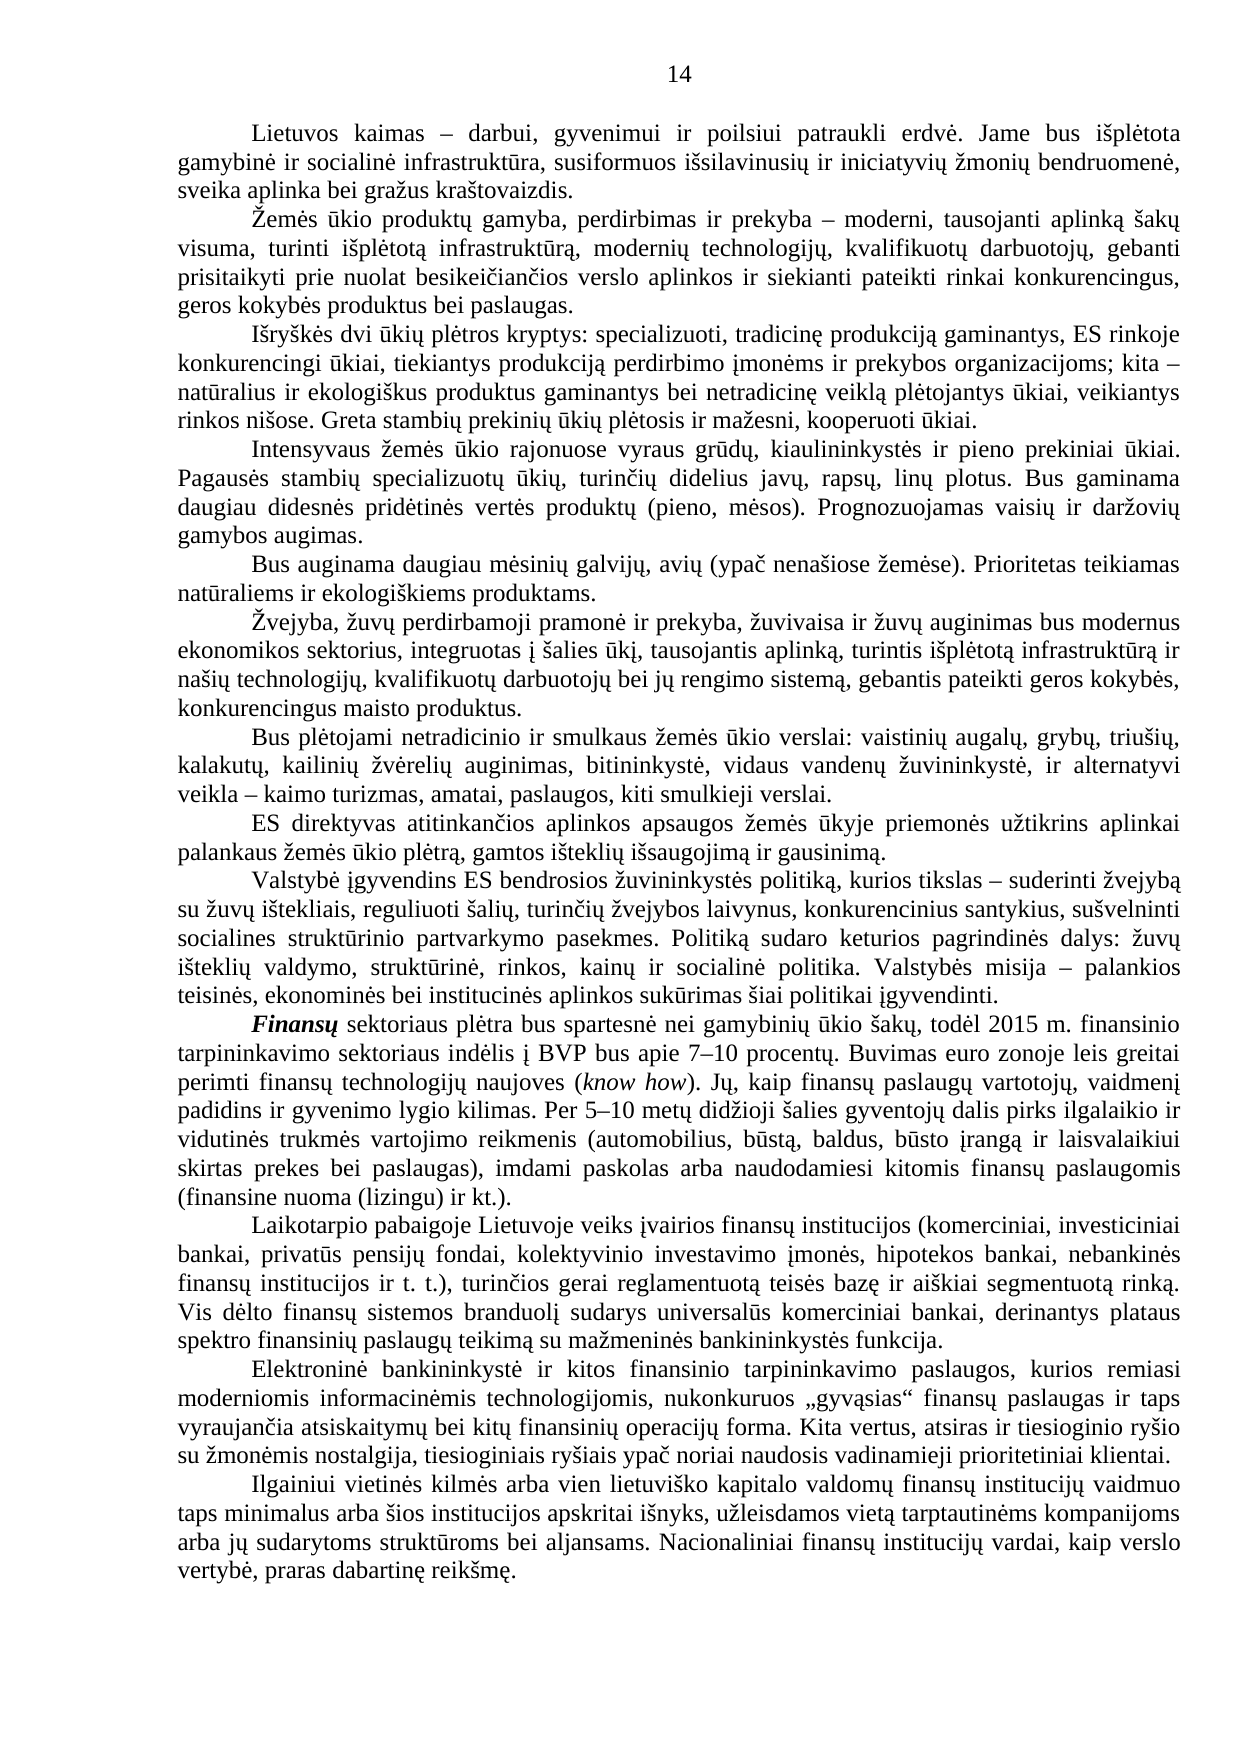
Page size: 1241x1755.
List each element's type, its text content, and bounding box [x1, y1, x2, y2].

text Elektroninė bankininkystė ir kitos finansinio tarpininkavimo paslaugos, kurios remiasi moderniomis informacinėmis technologijomis, nukonkuruos „gyvąsias“ finansų paslaugas ir taps vyraujančia atsiskaitymų bei kitų finansinių operacijų forma. Kita vertus, atsiras ir tiesioginio ryšio su žmonėmis nostalgija, tiesioginiais ryšiais ypač noriai naudosis vadinamieji prioritetiniai klientai. [177, 1354, 1181, 1469]
text Laikotarpio pabaigoje Lietuvoje veiks įvairios finansų institucijos (komerciniai, investiciniai bankai, privatūs pensijų fondai, kolektyvinio investavimo įmonės, hipotekos bankai, nebankinės finansų institucijos ir t. t.), turinčios gerai reglamentuotą teisės bazę ir aiškiai segmentuotą rinką. Vis dėlto finansų sistemos branduolį sudarys universalūs komerciniai bankai, derinantys plataus spektro finansinių paslaugų teikimą su mažmeninės bankininkystės funkcija. [177, 1211, 1181, 1354]
text Ilgainiui vietinės kilmės arba vien lietuviško kapitalo valdomų finansų institucijų vaidmuo taps minimalus arba šios institucijos apskritai išnyks, užleisdamos vietą tarptautinėms kompanijoms arba jų sudarytoms struktūroms bei aljansams. Nacionaliniai finansų institucijų vardai, kaip verslo vertybė, praras dabartinę reikšmę. [177, 1469, 1181, 1584]
text Bus plėtojami netradicinio ir smulkaus žemės ūkio verslai: vaistinių augalų, grybų, triušių, kalakutų, kailinių žvėrelių auginimas, bitininkystė, vidaus vandenų žuvininkystė, ir alternatyvi veikla – kaimo turizmas, amatai, paslaugos, kiti smulkieji verslai. [177, 722, 1181, 808]
text Valstybė įgyvendins ES bendrosios žuvininkystės politiką, kurios tikslas – suderinti žvejybą su žuvų ištekliais, reguliuoti šalių, turinčių žvejybos laivynus, konkurencinius santykius, sušvelninti socialines struktūrinio partvarkymo pasekmes. Politiką sudaro keturios pagrindinės dalys: žuvų išteklių valdymo, struktūrinė, rinkos, kainų ir socialinė politika. Valstybės misija – palankios teisinės, ekonominės bei institucinės aplinkos sukūrimas šiai politikai įgyvendinti. [177, 866, 1181, 1009]
text Lietuvos kaimas – darbui, gyvenimui ir poilsiui patraukli erdvė. Jame bus išplėtota gamybinė ir socialinė infrastruktūra, susiformuos išsilavinusių ir iniciatyvių žmonių bendruomenė, sveika aplinka bei gražus kraštovaizdis. [177, 118, 1181, 204]
text Žvejyba, žuvų perdirbamoji pramonė ir prekyba, žuvivaisa ir žuvų auginimas bus modernus ekonomikos sektorius, integruotas į šalies ūkį, tausojantis aplinką, turintis išplėtotą infrastruktūrą ir našių technologijų, kvalifikuotų darbuotojų bei jų rengimo sistemą, gebantis pateikti geros kokybės, konkurencingus maisto produktus. [177, 607, 1181, 722]
text Intensyvaus žemės ūkio rajonuose vyraus grūdų, kiaulininkystės ir pieno prekiniai ūkiai. Pagausės stambių specializuotų ūkių, turinčių didelius javų, rapsų, linų plotus. Bus gaminama daugiau didesnės pridėtinės vertės produktų (pieno, mėsos). Prognozuojamas vaisių ir daržovių gamybos augimas. [177, 434, 1181, 549]
text Išryškės dvi ūkių plėtros kryptys: specializuoti, tradicinę produkciją gaminantys, ES rinkoje konkurencingi ūkiai, tiekiantys produkciją perdirbimo įmonėms ir prekybos organizacijoms; kita – natūralius ir ekologiškus produktus gaminantys bei netradicinę veiklą plėtojantys ūkiai, veikiantys rinkos nišose. Greta stambių prekinių ūkių plėtosis ir mažesni, kooperuoti ūkiai. [177, 319, 1181, 434]
text ES direktyvas atitinkančios aplinkos apsaugos žemės ūkyje priemonės užtikrins aplinkai palankaus žemės ūkio plėtrą, gamtos išteklių išsaugojimą ir gausinimą. [177, 808, 1181, 866]
text Bus auginama daugiau mėsinių galvijų, avių (ypač nenašiose žemėse). Prioritetas teikiamas natūraliems ir ekologiškiems produktams. [177, 549, 1181, 607]
text Finansų sektoriaus plėtra bus spartesnė nei gamybinių ūkio šakų, todėl 2015 m. finansinio tarpininkavimo sektoriaus indėlis į BVP bus apie 7–10 procentų. Buvimas euro zonoje leis greitai perimti finansų technologijų naujoves (know how). Jų, kaip finansų paslaugų vartotojų, vaidmenį padidins ir gyvenimo lygio kilimas. Per 5–10 metų didžioji šalies gyventojų dalis pirks ilgalaikio ir vidutinės trukmės vartojimo reikmenis (automobilius, būstą, baldus, būsto įrangą ir laisvalaikiui skirtas prekes bei paslaugas), imdami paskolas arba naudodamiesi kitomis finansų paslaugomis (finansine nuoma (lizingu) ir kt.). [177, 1009, 1181, 1211]
text Žemės ūkio produktų gamyba, perdirbimas ir prekyba – moderni, tausojanti aplinką šakų visuma, turinti išplėtotą infrastruktūrą, modernių technologijų, kvalifikuotų darbuotojų, gebanti prisitaikyti prie nuolat besikeičiančios verslo aplinkos ir siekianti pateikti rinkai konkurencingus, geros kokybės produktus bei paslaugas. [177, 204, 1181, 319]
